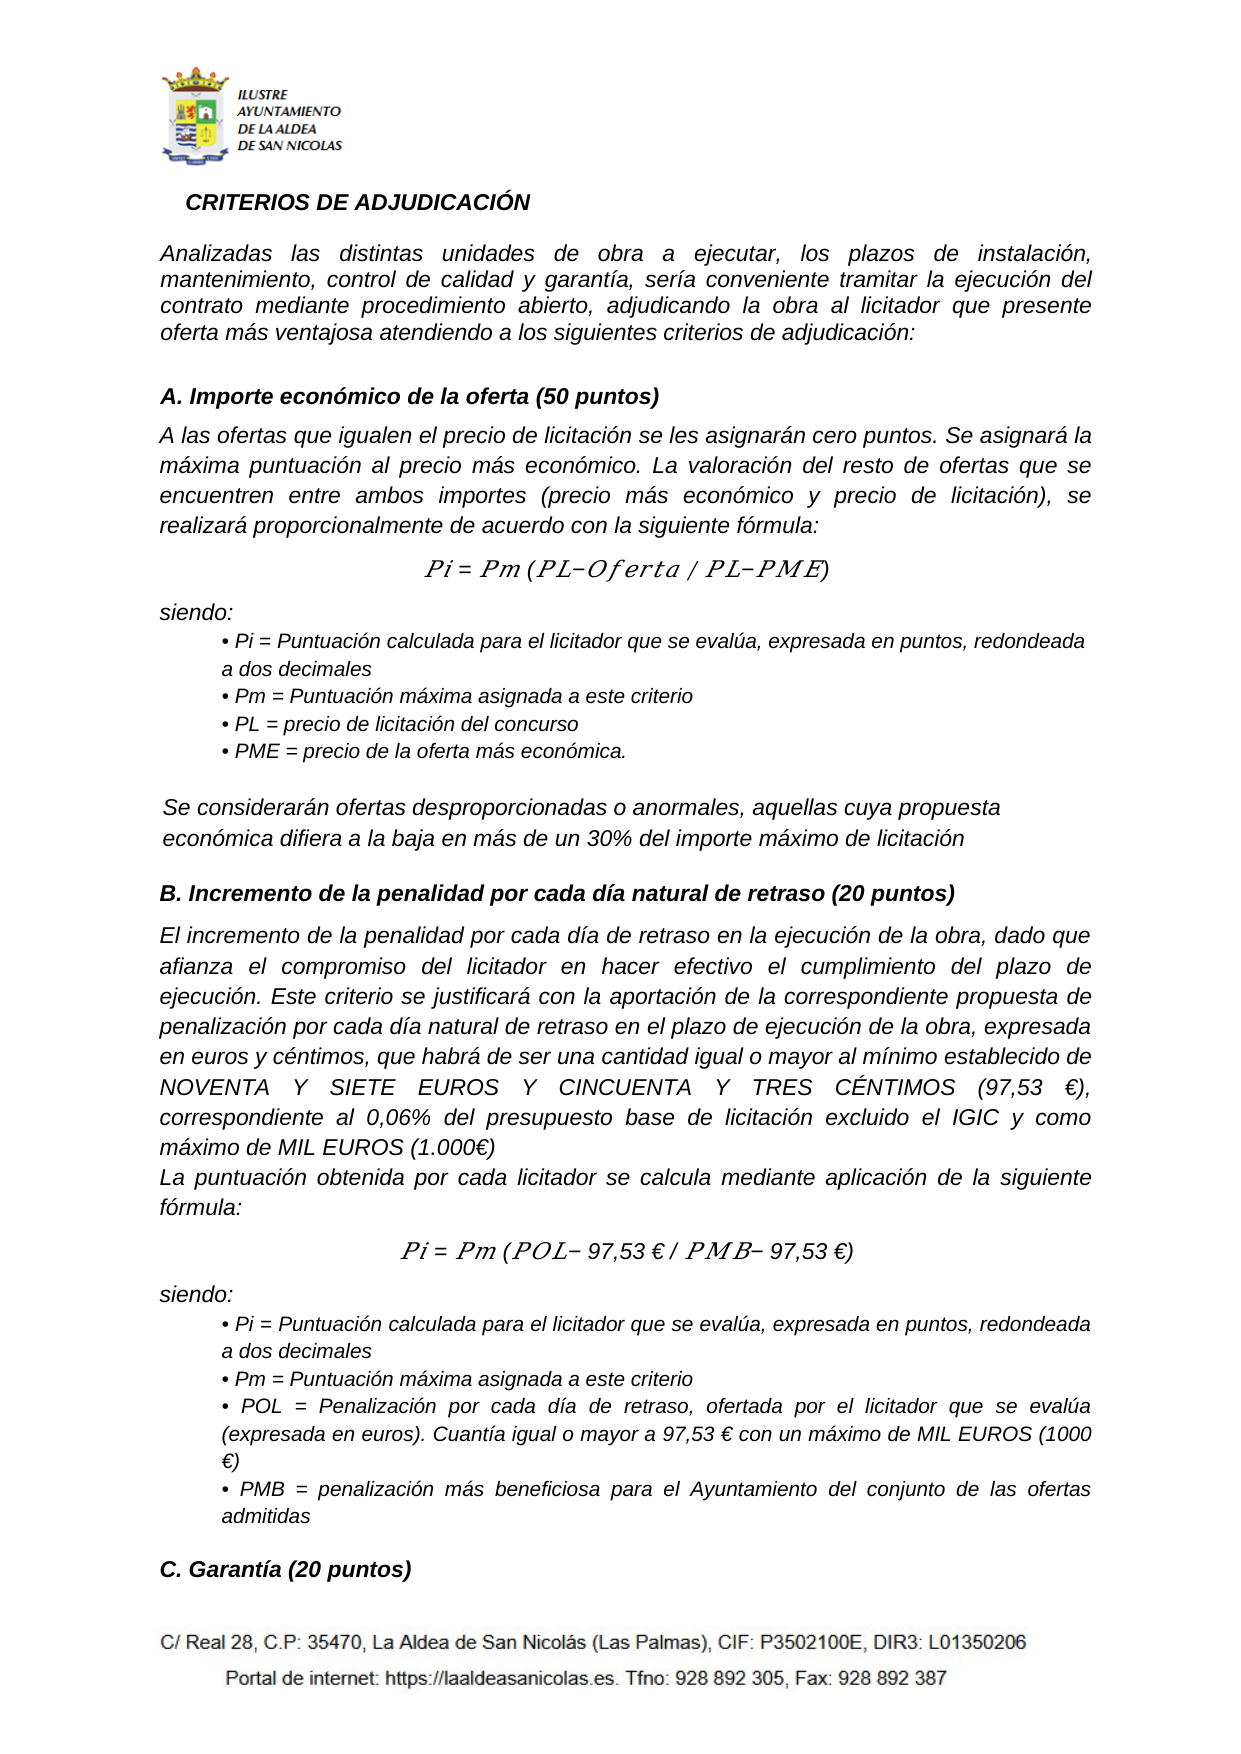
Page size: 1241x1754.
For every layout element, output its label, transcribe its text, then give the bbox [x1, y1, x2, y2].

text • Pm = Puntuación máxima asignada a este criterio [221, 1366, 1093, 1390]
text • Pi = Puntuación calculada para el licitador que se evalúa, expresada en puntos, redondeada a dos decimales [221, 1311, 1093, 1363]
text A las ofertas que igualen el precio de licitación se les asignarán cero puntos. Se asignará la máxima puntuación al precio más económico. La valoración del resto de ofertas que se encuentren entre ambos importes (precio más económico y precio de licitación), se realizará proporcionalmente de acuerdo con la siguiente fórmula: [159, 422, 1093, 538]
text Se considerarán ofertas desproporcionadas o anormales, aquellas cuya propuesta económica difiera a la baja en más de un 30% del importe máximo de licitación [162, 794, 1093, 851]
text siendo: [159, 599, 1093, 625]
text El incremento de la penalidad por cada día de retraso en la ejecución de la obra, dado que afianza el compromiso del licitador en hacer efectivo el cumplimiento del plazo de ejecución. Este criterio se justificará con la aportación de la correspondiente propuesta de penalización por cada día natural de retraso en el plazo de ejecución de la obra, expresada en euros y céntimos, que habrá de ser una cantidad igual o mayor al mínimo establecido de NOVENTA Y SIETE EUROS Y CINCUENTA Y TRES CÉNTIMOS (97,53 €), correspondiente al 0,06% del presupuesto base de licitación excluido el IGIC y como máximo de MIL EUROS (1.000€) [159, 922, 1093, 1160]
text • POL = Penalización por cada día de retraso, ofertada por el licitador que se evalúa (expresada en euros). Cuantía igual o mayor a 97,53 € con un máximo de MIL EUROS (1000 €) [221, 1394, 1093, 1473]
picture [148, 1626, 1034, 1694]
text • Pi = Puntuación calculada para el licitador que se evalúa, expresada en puntos, redondeada a dos decimales [221, 629, 1093, 681]
text 𝑃𝑖 = 𝑃𝑚 (𝑃𝑂𝐿− 97,53 € / 𝑃𝑀𝐵− 97,53 €) [159, 1237, 1093, 1264]
text • PL = precio de licitación del concurso [221, 712, 1093, 736]
text • PME = precio de la oferta más económica. [221, 739, 1093, 763]
text siendo: [159, 1281, 1093, 1307]
text 𝑃𝑖 = 𝑃𝑚 (𝑃𝐿−𝑂𝑓𝑒𝑟𝑡𝑎 / 𝑃𝐿−𝑃𝑀𝐸) [159, 555, 1093, 582]
text Analizadas las distintas unidades de obra a ejecutar, los plazos de instalación, mantenimiento, control de calidad y garantía, sería conveniente tramitar la ejecución del contrato mediante procedimiento abierto, adjudicando la obra al licitador que presente oferta más ventajosa atendiendo a los siguientes criterios de adjudicación: [160, 240, 1093, 345]
text • PMB = penalización más beneficiosa para el Ayuntamiento del conjunto de las ofertas admitidas [221, 1476, 1093, 1528]
text B. Incremento de la penalidad por cada día natural de retraso (20 puntos) [159, 880, 1093, 906]
text • Pm = Puntuación máxima asignada a este criterio [221, 684, 1093, 708]
text C. Garantía (20 puntos) [159, 1556, 1093, 1583]
picture [148, 59, 358, 173]
text La puntuación obtenida por cada licitador se calcula mediante aplicación de la siguiente fórmula: [159, 1164, 1093, 1221]
subtitle CRITERIOS DE ADJUDICACIÓN [185, 188, 1093, 215]
text A. Importe económico de la oferta (50 puntos) [160, 383, 1093, 409]
